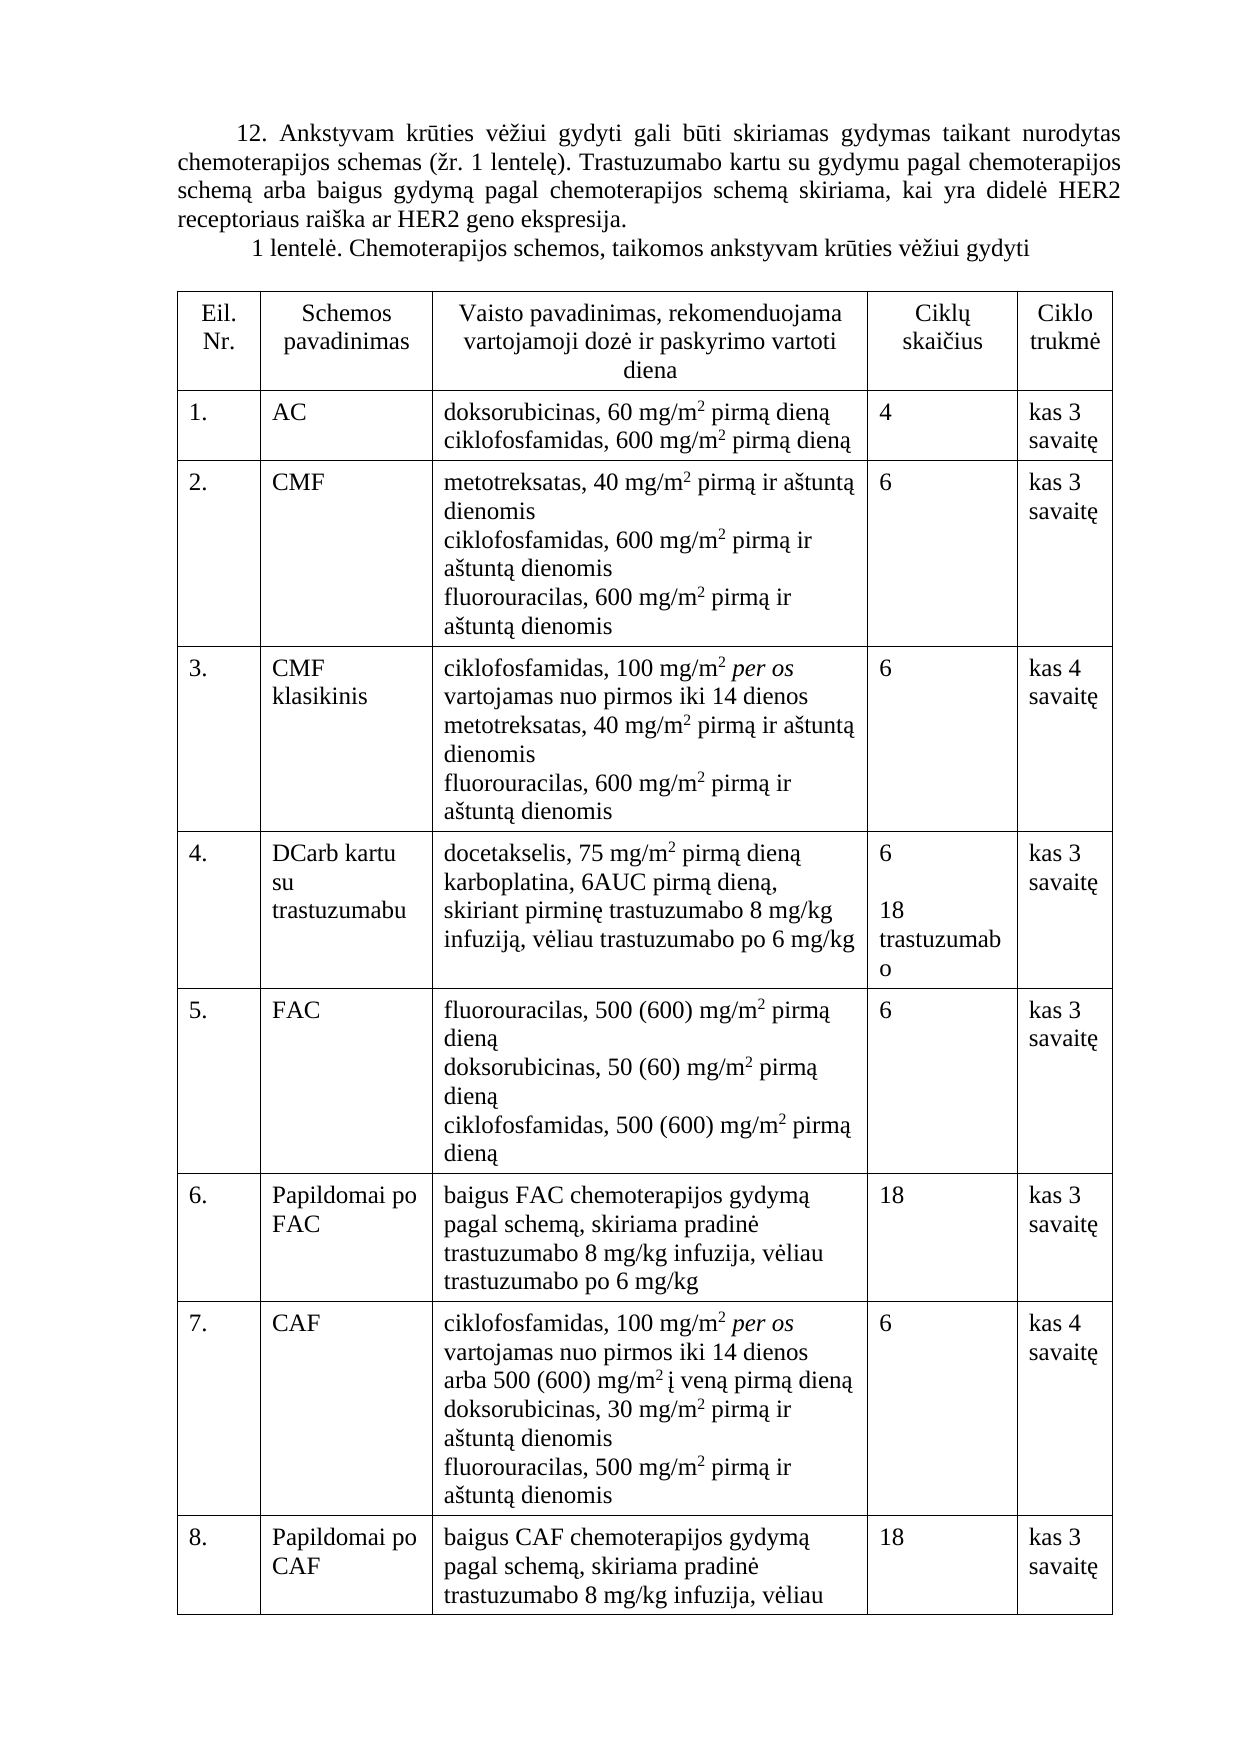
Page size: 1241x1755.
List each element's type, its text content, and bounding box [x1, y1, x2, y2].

table_cell 4. [178, 832, 260, 988]
table_cell 8. [178, 1516, 260, 1614]
table_cell 18 [868, 1174, 1017, 1301]
table_header Vaisto pavadinimas, rekomenduojama vartojamoji dozė ir paskyrimo vartoti diena [433, 292, 867, 390]
table_cell CMF klasikinis [261, 647, 432, 831]
table_cell 18 [868, 1516, 1017, 1614]
table_cell ciklofosfamidas, 100 mg/m2 per os vartojamas nuo pirmos iki 14 dienos metotreksatas, 40 mg/m2 pirmą ir aštuntą dienomis fluorouracilas, 600 mg/m2 pirmą ir aštuntą dienomis [433, 647, 867, 831]
table_cell kas 3 savaitę [1018, 989, 1112, 1173]
table_cell 7. [178, 1302, 260, 1515]
table_cell 2. [178, 461, 260, 646]
table_cell CMF [261, 461, 432, 646]
table_cell 6 [868, 989, 1017, 1173]
table_cell 6 18 trastuzumabo [868, 832, 1017, 988]
table_cell kas 3 savaitę [1018, 832, 1112, 988]
table_cell 6. [178, 1174, 260, 1301]
table_cell kas 3 savaitę [1018, 1516, 1112, 1614]
table_cell kas 3 savaitę [1018, 461, 1112, 646]
table_cell kas 3 savaitę [1018, 1174, 1112, 1301]
table_cell kas 4 savaitę [1018, 647, 1112, 831]
table_cell Papildomai po FAC [261, 1174, 432, 1301]
text 1 lentelė. Chemoterapijos schemos, taikomos ankstyvam krūties vėžiui gydyti [177, 233, 1122, 262]
table_cell baigus FAC chemoterapijos gydymą pagal schemą, skiriama pradinė trastuzumabo 8 mg/kg infuzija, vėliau trastuzumabo po 6 mg/kg [433, 1174, 867, 1301]
table_cell baigus CAF chemoterapijos gydymą pagal schemą, skiriama pradinė trastuzumabo 8 mg/kg infuzija, vėliau [433, 1516, 867, 1614]
table_cell doksorubicinas, 60 mg/m2 pirmą dieną ciklofosfamidas, 600 mg/m2 pirmą dieną [433, 391, 867, 460]
table_cell metotreksatas, 40 mg/m2 pirmą ir aštuntą dienomis ciklofosfamidas, 600 mg/m2 pirmą ir aštuntą dienomis fluorouracilas, 600 mg/m2 pirmą ir aštuntą dienomis [433, 461, 867, 646]
text 12. Ankstyvam krūties vėžiui gydyti gali būti skiriamas gydymas taikant nurodytas chemoterapijos schemas (žr. 1 lentelę). Trastuzumabo kartu su gydymu pagal chemoterapijos schemą arba baigus gydymą pagal chemoterapijos schemą skiriama, kai yra didelė HER2 receptoriaus raiška ar HER2 geno ekspresija. [177, 118, 1122, 233]
table_cell 6 [868, 461, 1017, 646]
table_cell ciklofosfamidas, 100 mg/m2 per os vartojamas nuo pirmos iki 14 dienos arba 500 (600) mg/m2 į veną pirmą dieną doksorubicinas, 30 mg/m2 pirmą ir aštuntą dienomis fluorouracilas, 500 mg/m2 pirmą ir aštuntą dienomis [433, 1302, 867, 1515]
table_header Ciklų skaičius [868, 292, 1017, 390]
table_cell FAC [261, 989, 432, 1173]
table_cell kas 3 savaitę [1018, 391, 1112, 460]
table_header Ciklo trukmė [1018, 292, 1112, 390]
table_cell fluorouracilas, 500 (600) mg/m2 pirmą dieną doksorubicinas, 50 (60) mg/m2 pirmą dieną ciklofosfamidas, 500 (600) mg/m2 pirmą dieną [433, 989, 867, 1173]
table_cell DCarb kartu su trastuzumabu [261, 832, 432, 988]
table_header Schemos pavadinimas [261, 292, 432, 390]
table_cell CAF [261, 1302, 432, 1515]
table_cell 4 [868, 391, 1017, 460]
table_header Eil. Nr. [178, 292, 260, 390]
table_cell docetakselis, 75 mg/m2 pirmą dieną karboplatina, 6AUC pirmą dieną, skiriant pirminę trastuzumabo 8 mg/kg infuziją, vėliau trastuzumabo po 6 mg/kg [433, 832, 867, 988]
table_cell kas 4 savaitę [1018, 1302, 1112, 1515]
table_cell 3. [178, 647, 260, 831]
table_cell 5. [178, 989, 260, 1173]
table_cell 6 [868, 1302, 1017, 1515]
table_cell 1. [178, 391, 260, 460]
table_cell 6 [868, 647, 1017, 831]
table_cell Papildomai po CAF [261, 1516, 432, 1614]
table_cell AC [261, 391, 432, 460]
